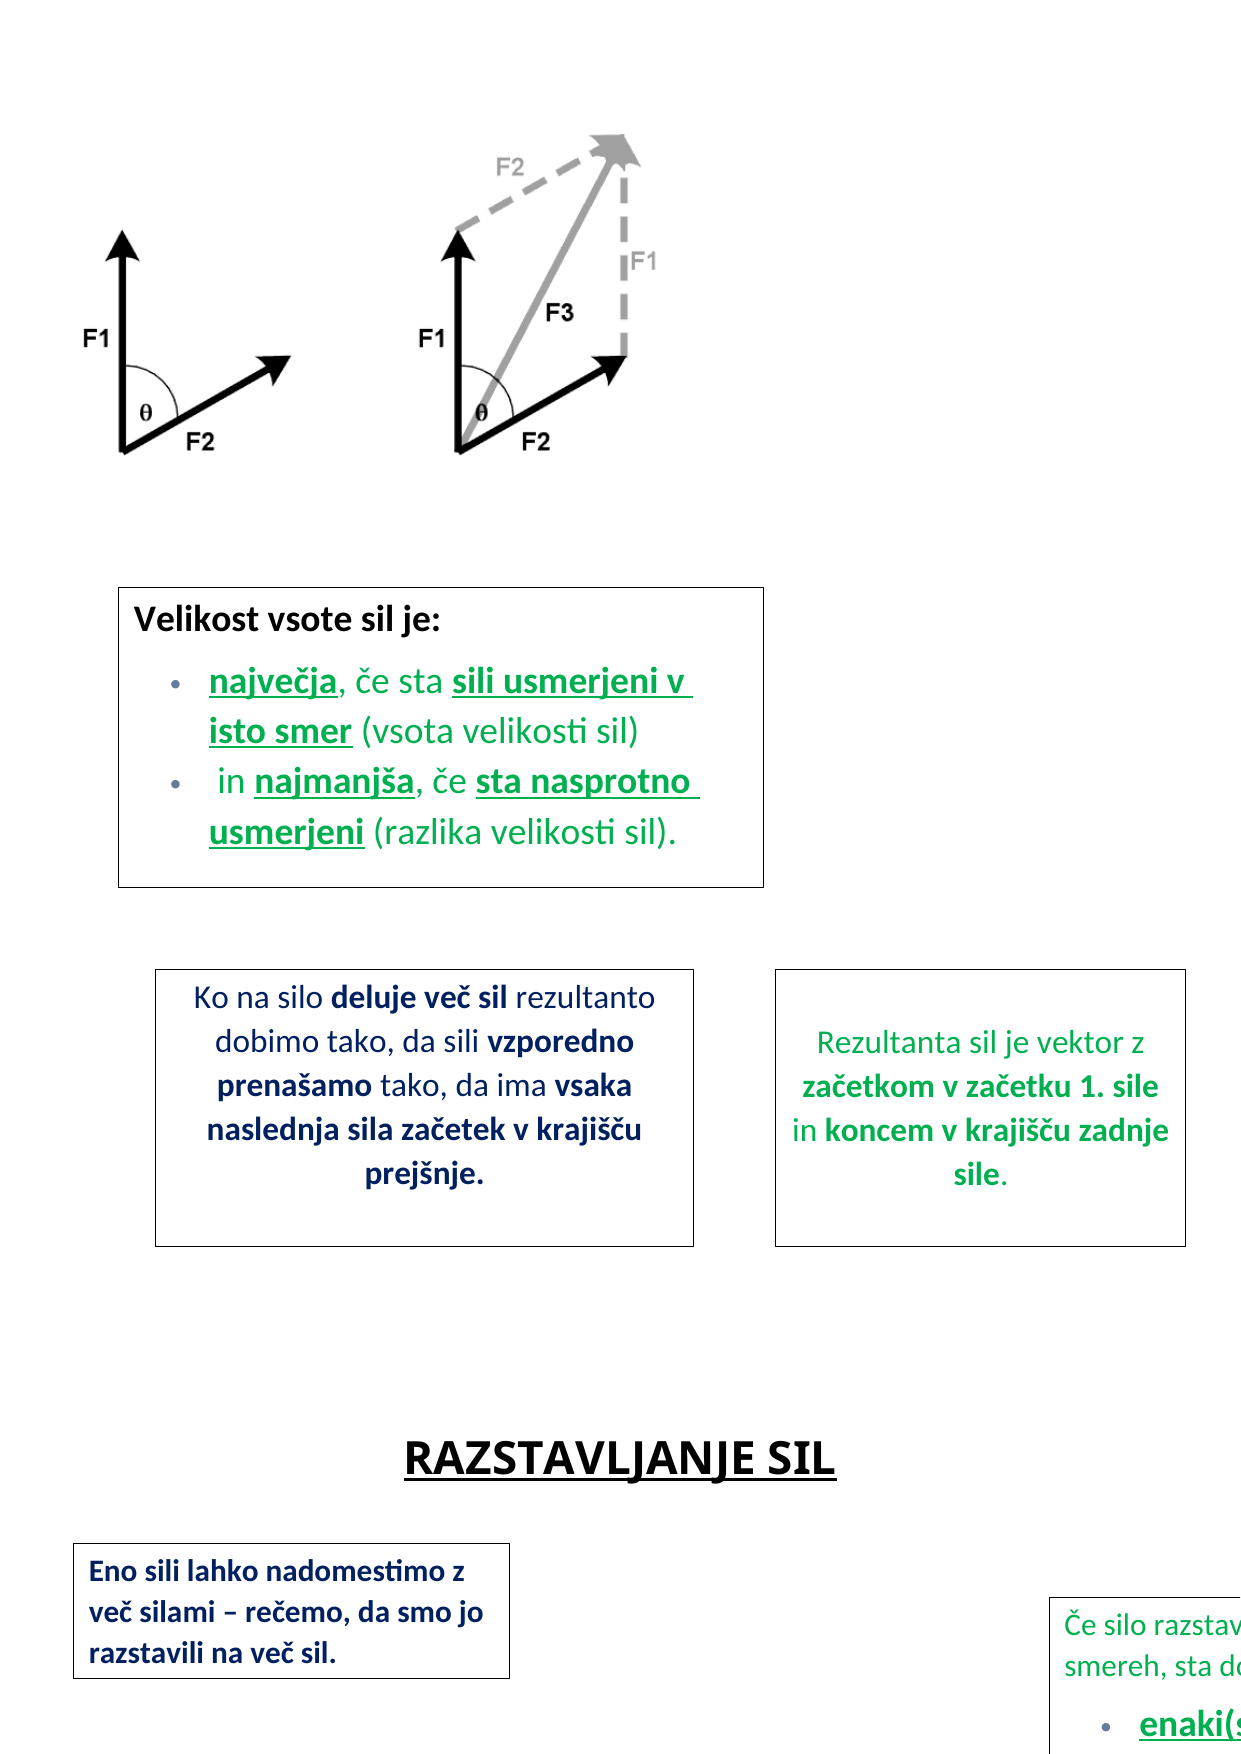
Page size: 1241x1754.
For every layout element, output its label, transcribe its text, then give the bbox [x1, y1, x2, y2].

text Velikost vsote sil je: [134, 594, 749, 640]
picture [82, 111, 678, 457]
text Ko na silo deluje več sil rezultanto dobimo tako, da sili vzporedno prenašamo tako, da ima vsaka naslednja sila začetek v krajišču prejšnje. [171, 977, 678, 1193]
list enaki(simetrični sili) ali [1102, 1699, 1240, 1745]
text Eno sili lahko nadomestimo z več silami – rečemo, da smo jo razstavili na več sil. [88, 1551, 495, 1671]
text Rezultanta sil je vektor z začetkom v začetku 1. sile in koncem v krajišču zadnje sile. [790, 1021, 1171, 1194]
list največja, če sta sili usmerjeni v isto smer (vsota velikosti sil) [171, 657, 749, 753]
list in najmanjša, če sta nasprotno usmerjeni (razlika velikosti sil). [171, 757, 749, 854]
text Če silo razstavimo v nevzporednih smereh, sta dobljeni sili lahko [1064, 1605, 1240, 1684]
text RAZSTAVLJANJE SIL [75, 1425, 1165, 1488]
